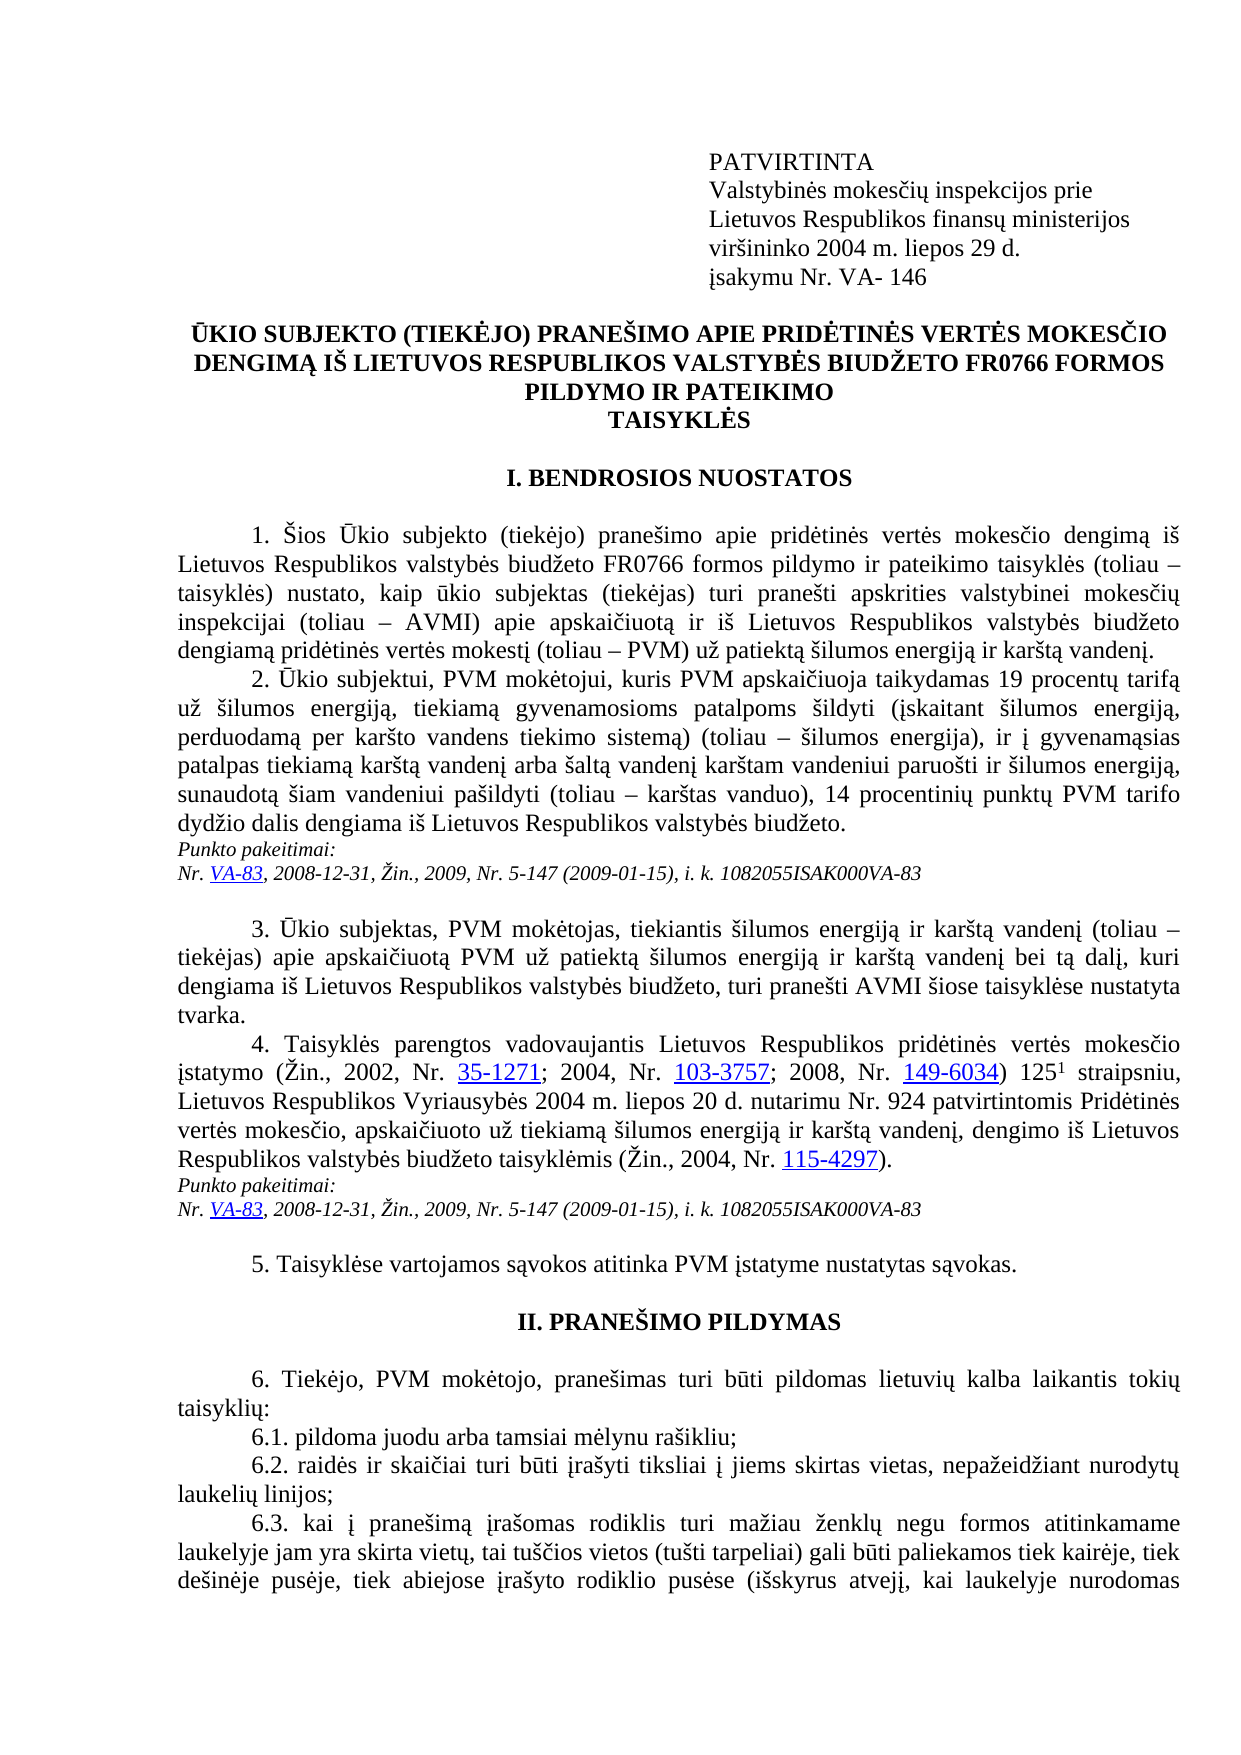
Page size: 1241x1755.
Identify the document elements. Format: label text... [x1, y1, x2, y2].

text 6.2. raidės ir skaičiai turi būti įrašyti tiksliai į jiems skirtas vietas, nepažeidžiant nurodytų laukelių linijos; [177, 1451, 1181, 1508]
text 6.1. pildoma juodu arba tamsiai mėlynu rašikliu; [177, 1422, 1181, 1451]
text Lietuvos Respublikos finansų ministerijos [177, 204, 1181, 233]
text ŪKIO SUBJEKTO (TIEKĖJO) PRANEŠIMO APIE PRIDĖTINĖS VERTĖS MOKESČIO DENGIMĄ IŠ LIETUVOS RESPUBLIKOS VALSTYBĖS BIUDŽETO FR0766 FORMOS PILDYMO IR PATEIKIMO [177, 319, 1181, 406]
text II. PRANEŠIMO PILDYMAS [177, 1307, 1181, 1336]
text I. BENDROSIOS NUOSTATOS [177, 463, 1181, 492]
text Punkto pakeitimai: [177, 837, 1181, 861]
text Nr. VA-83, 2008-12-31, Žin., 2009, Nr. 5-147 (2009-01-15), i. k. 1082055ISAK000VA-83 [177, 861, 1181, 885]
text įsakymu Nr. VA- 146 [177, 262, 1181, 291]
text 3. Ūkio subjektas, PVM mokėtojas, tiekiantis šilumos energiją ir karštą vandenį (toliau – tiekėjas) apie apskaičiuotą PVM už patiektą šilumos energiją ir karštą vandenį bei tą dalį, kuri dengiama iš Lietuvos Respublikos valstybės biudžeto, turi pranešti AVMI šiose taisyklėse nustatyta tvarka. [177, 914, 1181, 1029]
text Valstybinės mokesčių inspekcijos prie [177, 176, 1181, 204]
text 6. Tiekėjo, PVM mokėtojo, pranešimas turi būti pildomas lietuvių kalba laikantis tokių taisyklių: [177, 1364, 1181, 1422]
text 4. Taisyklės parengtos vadovaujantis Lietuvos Respublikos pridėtinės vertės mokesčio įstatymo (Žin., 2002, Nr. 35-1271; 2004, Nr. 103-3757; 2008, Nr. 149-6034) 1251 straipsniu, Lietuvos Respublikos Vyriausybės 2004 m. liepos 20 d. nutarimu Nr. 924 patvirtintomis Pridėtinės vertės mokesčio, apskaičiuoto už tiekiamą šilumos energiją ir karštą vandenį, dengimo iš Lietuvos Respublikos valstybės biudžeto taisyklėmis (Žin., 2004, Nr. 115-4297). [177, 1029, 1181, 1172]
text viršininko 2004 m. liepos 29 d. [177, 233, 1181, 262]
text 6.3. kai į pranešimą įrašomas rodiklis turi mažiau ženklų negu formos atitinkamame laukelyje jam yra skirta vietų, tai tuščios vietos (tušti tarpeliai) gali būti paliekamos tiek kairėje, tiek dešinėje pusėje, tiek abiejose įrašyto rodiklio pusėse (išskyrus atvejį, kai laukelyje nurodomas [177, 1508, 1181, 1594]
text Nr. VA-83, 2008-12-31, Žin., 2009, Nr. 5-147 (2009-01-15), i. k. 1082055ISAK000VA-83 [177, 1197, 1181, 1221]
text 2. Ūkio subjektui, PVM mokėtojui, kuris PVM apskaičiuoja taikydamas 19 procentų tarifą už šilumos energiją, tiekiamą gyvenamosioms patalpoms šildyti (įskaitant šilumos energiją, perduodamą per karšto vandens tiekimo sistemą) (toliau – šilumos energija), ir į gyvenamąsias patalpas tiekiamą karštą vandenį arba šaltą vandenį karštam vandeniui paruošti ir šilumos energiją, sunaudotą šiam vandeniui pašildyti (toliau – karštas vanduo), 14 procentinių punktų PVM tarifo dydžio dalis dengiama iš Lietuvos Respublikos valstybės biudžeto. [177, 664, 1181, 837]
text 5. Taisyklėse vartojamos sąvokos atitinka PVM įstatyme nustatytas sąvokas. [177, 1249, 1181, 1278]
text 1. Šios Ūkio subjekto (tiekėjo) pranešimo apie pridėtinės vertės mokesčio dengimą iš Lietuvos Respublikos valstybės biudžeto FR0766 formos pildymo ir pateikimo taisyklės (toliau – taisyklės) nustato, kaip ūkio subjektas (tiekėjas) turi pranešti apskrities valstybinei mokesčių inspekcijai (toliau – AVMI) apie apskaičiuotą ir iš Lietuvos Respublikos valstybės biudžeto dengiamą pridėtinės vertės mokestį (toliau – PVM) už patiektą šilumos energiją ir karštą vandenį. [177, 521, 1181, 664]
text TAISYKLĖS [177, 406, 1181, 434]
text PATVIRTINTA [177, 147, 1181, 176]
text Punkto pakeitimai: [177, 1172, 1181, 1197]
